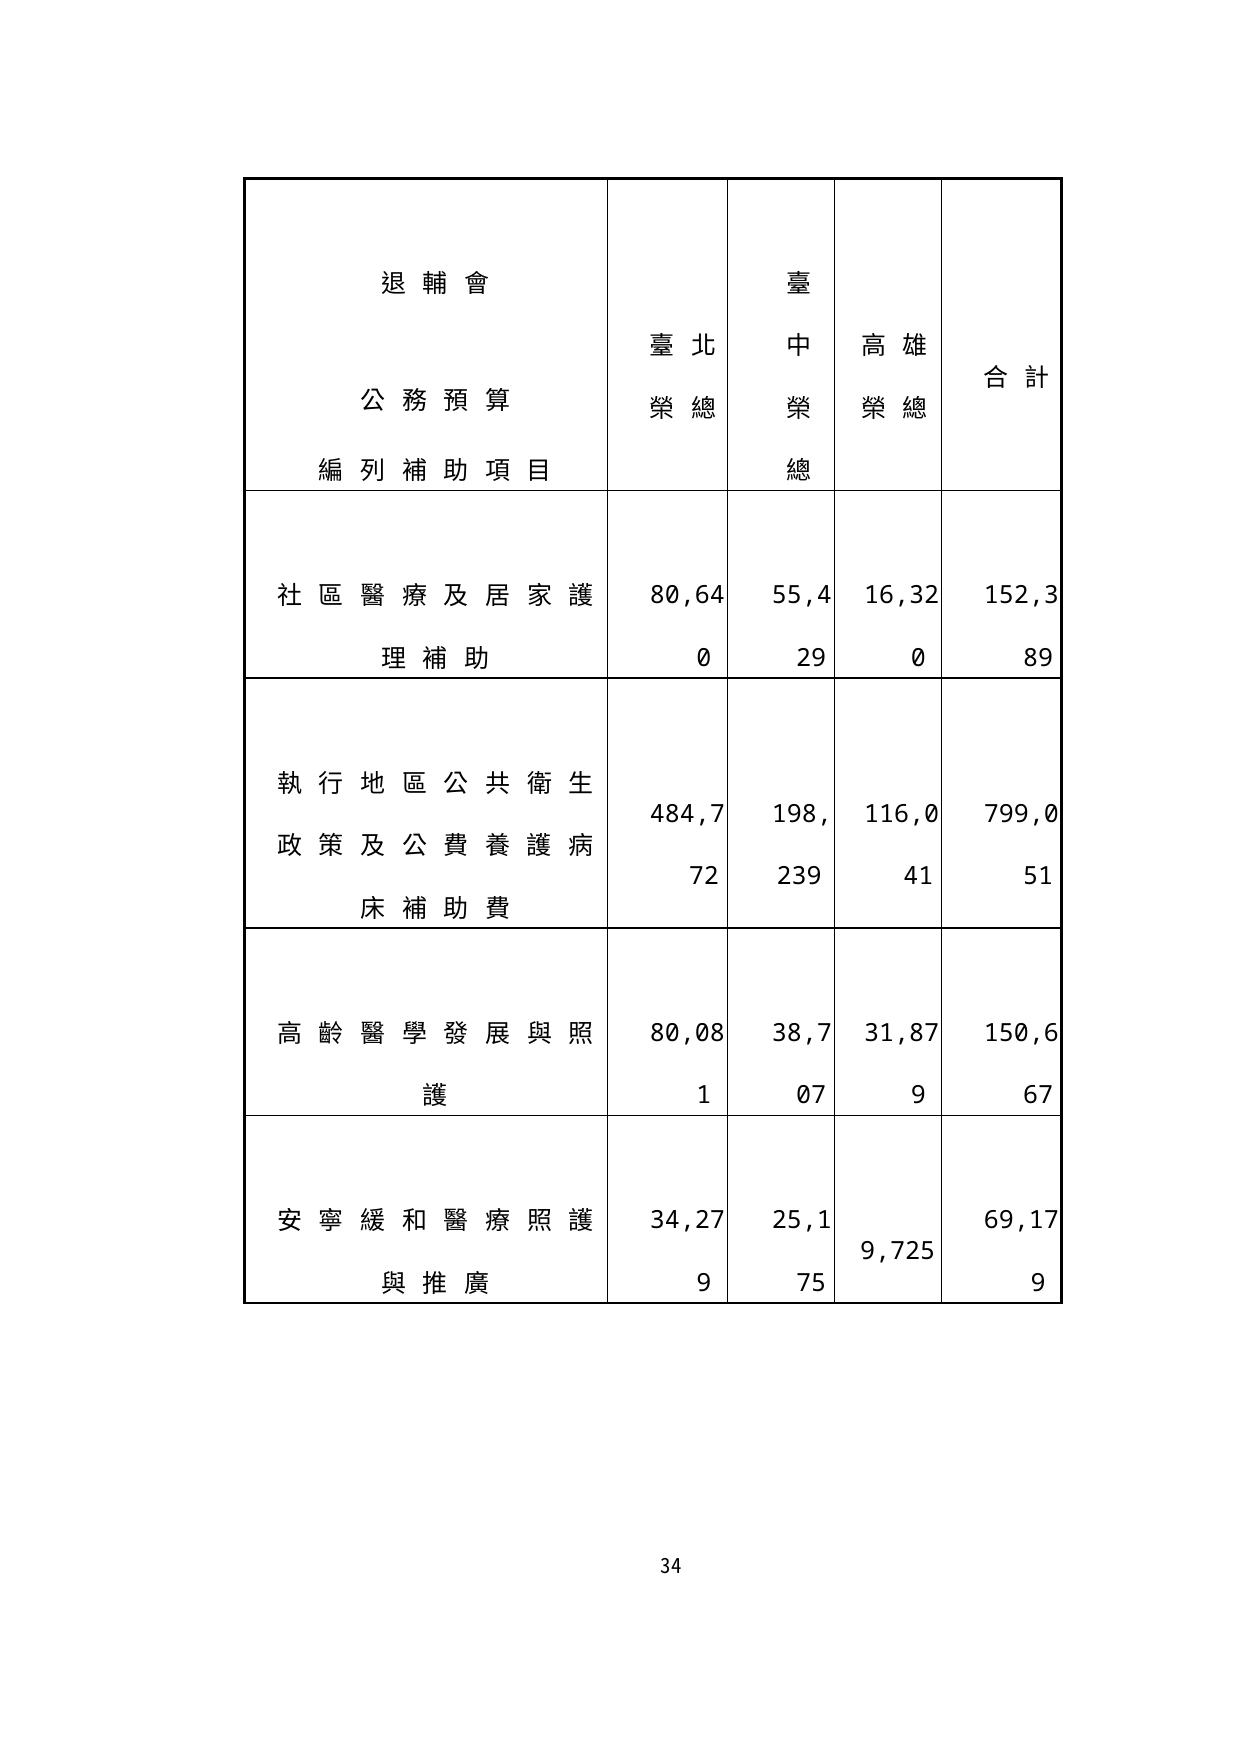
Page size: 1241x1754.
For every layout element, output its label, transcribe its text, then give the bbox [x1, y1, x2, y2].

table_cell 484,772 [608, 679, 727, 927]
table_cell 31,879 [835, 929, 941, 1115]
table_cell 9,725 [835, 1116, 941, 1302]
table_cell 152,389 [942, 491, 1060, 677]
table_cell 16,320 [835, 491, 941, 677]
table_cell 社區醫療及居家護理補助 [246, 491, 607, 677]
table_cell 25,175 [728, 1116, 834, 1302]
table_cell 150,667 [942, 929, 1060, 1115]
table_cell 55,429 [728, 491, 834, 677]
table_cell 799,051 [942, 679, 1060, 927]
table_header 臺中榮總 [728, 180, 834, 490]
table_header 臺北榮總 [608, 180, 727, 490]
table_cell 安寧緩和醫療照護與推廣 [246, 1116, 607, 1302]
table_cell 80,640 [608, 491, 727, 677]
table_cell 執行地區公共衛生政策及公費養護病床補助費 [246, 679, 607, 927]
table_cell 高齡醫學發展與照護 [246, 929, 607, 1115]
table_cell 198,239 [728, 679, 834, 927]
table_cell 38,707 [728, 929, 834, 1115]
table_header 高雄榮總 [835, 180, 941, 490]
table_header 合計 [942, 180, 1060, 490]
table_cell 69,179 [942, 1116, 1060, 1302]
table_cell 116,041 [835, 679, 941, 927]
table_header 退輔會 公務預算 編列補助項目 [246, 180, 607, 490]
table_cell 34,279 [608, 1116, 727, 1302]
table_cell 80,081 [608, 929, 727, 1115]
